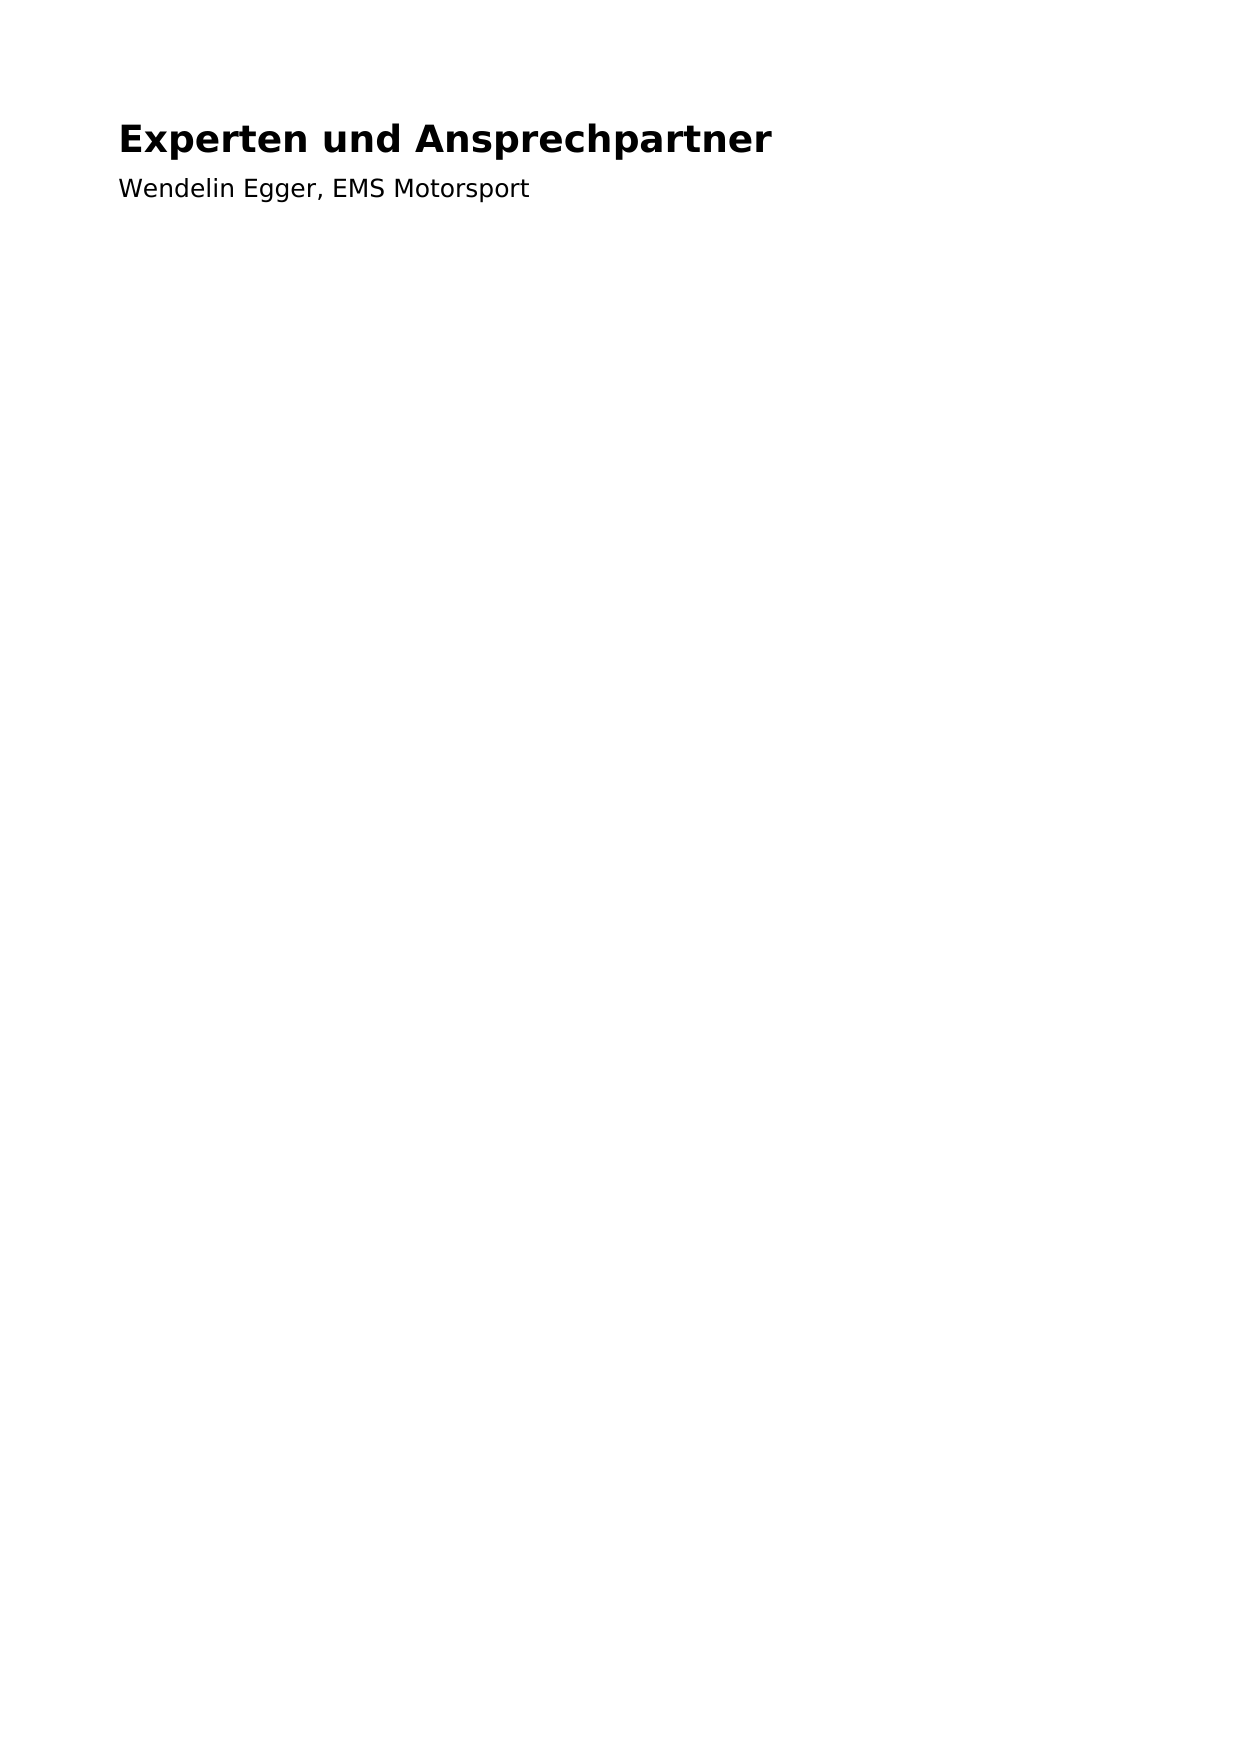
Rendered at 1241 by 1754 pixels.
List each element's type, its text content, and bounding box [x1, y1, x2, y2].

subtitle Experten und Ansprechpartner [118, 118, 1122, 162]
text Wendelin Egger, EMS Motorsport [118, 174, 1122, 203]
